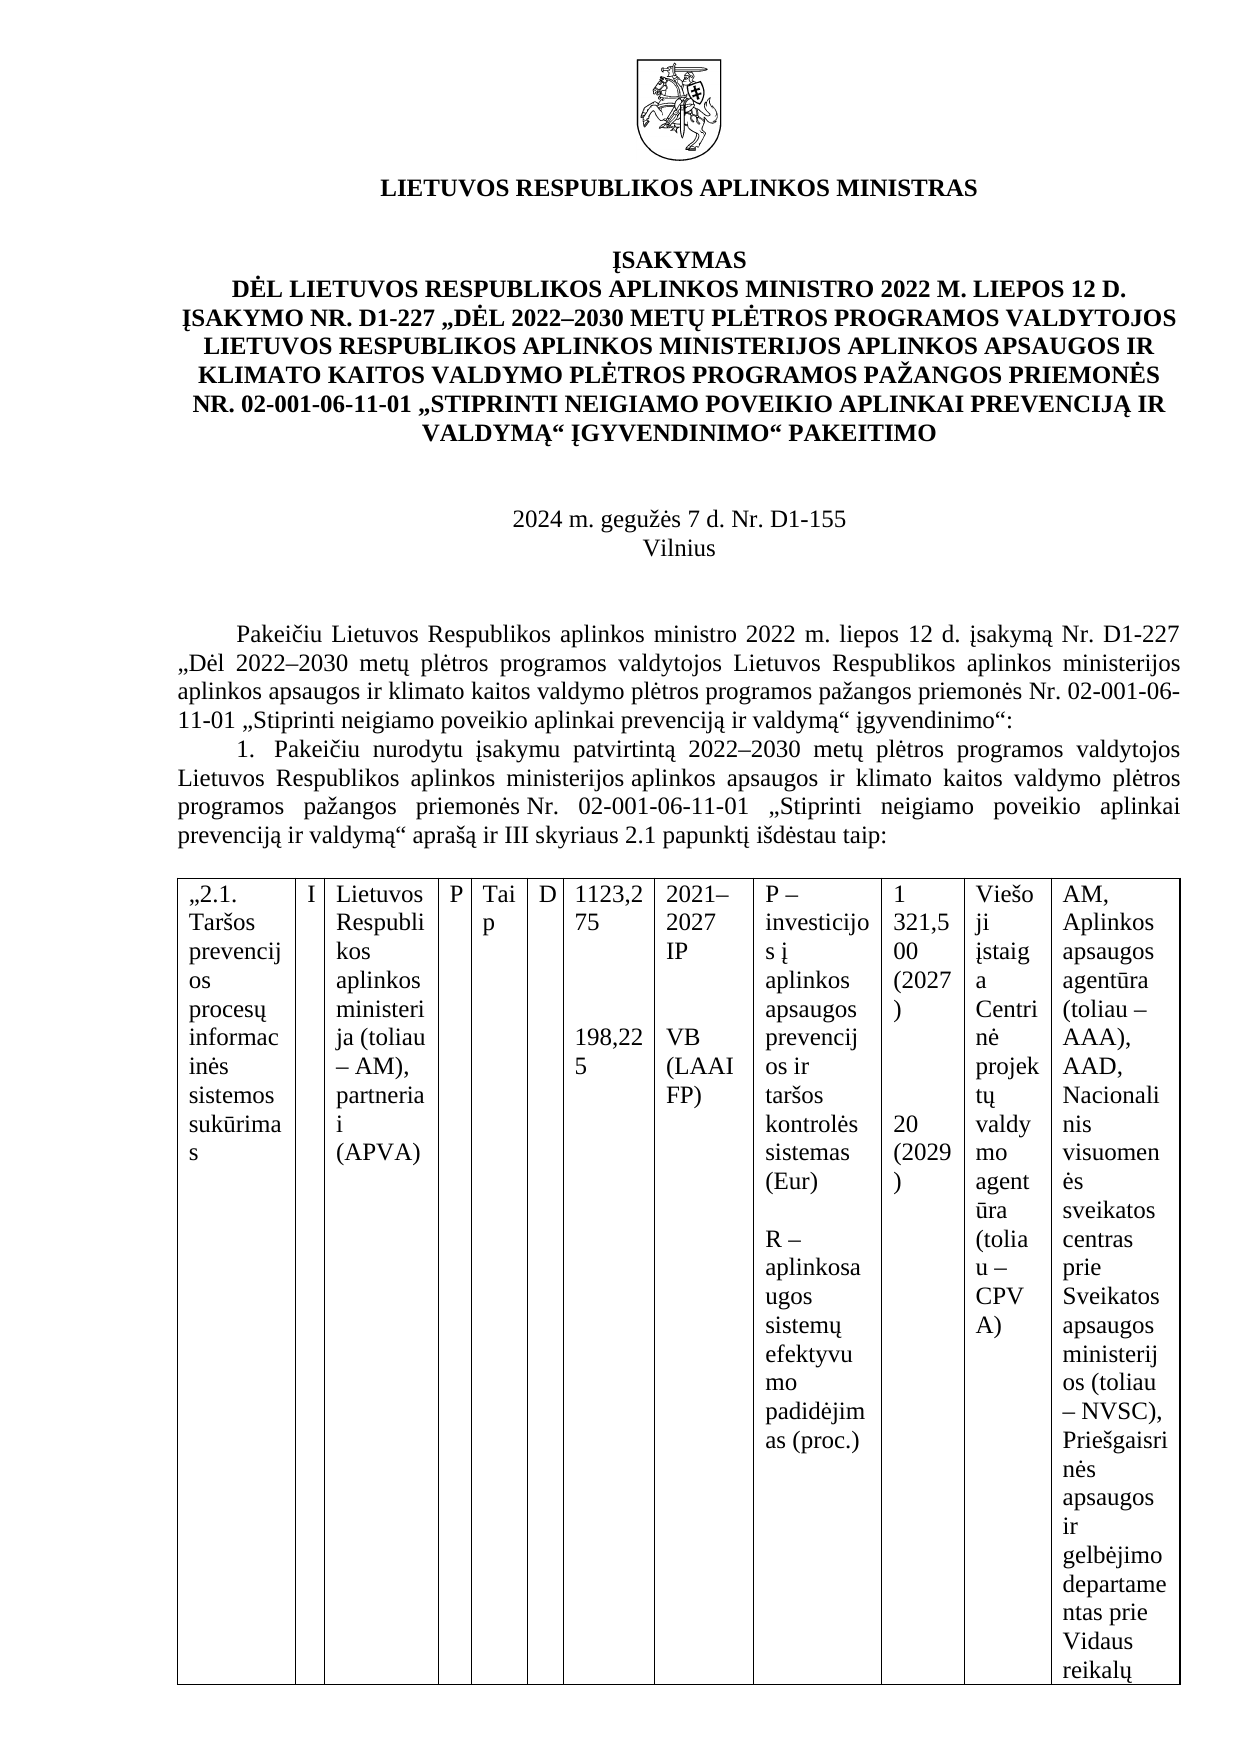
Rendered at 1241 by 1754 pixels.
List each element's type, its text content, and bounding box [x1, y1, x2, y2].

text DĖL LIETUVOS RESPUBLIKOS APLINKOS MINISTRO 2022 M. LIEPOS 12 D. ĮSAKYMO NR. D1-227 „DĖL 2022–2030 METŲ PLĖTROS PROGRAMOS VALDYTOJOS LIETUVOS RESPUBLIKOS APLINKOS MINISTERIJOS APLINKOS APSAUGOS IR KLIMATO KAITOS VALDYMO PLĖTROS PROGRAMOS PAŽANGOS PRIEMONĖS NR. 02-001-06-11-01 „STIPRINTI NEIGIAMO POVEIKIO APLINKAI PREVENCIJĄ IR VALDYMĄ“ ĮGYVENDINIMO“ PAKEITIMO [177, 274, 1181, 446]
table_header P [439, 879, 471, 1684]
table_header 1 321,500 (2027) 20 (2029) [882, 879, 964, 1684]
table_header AM, Aplinkos apsaugos agentūra (toliau – AAA), AAD, Nacionalinis visuomenės sveikatos centras prie Sveikatos apsaugos ministerijos (toliau – NVSC), Priešgaisrinės apsaugos ir gelbėjimo departamentas prie Vidaus reikalų [1052, 879, 1179, 1684]
text 2024 m. gegužės 7 d. Nr. D1-155 [177, 504, 1181, 533]
text Pakeičiu Lietuvos Respublikos aplinkos ministro 2022 m. liepos 12 d. įsakymą Nr. D1-227 „Dėl 2022–2030 metų plėtros programos valdytojos Lietuvos Respublikos aplinkos ministerijos aplinkos apsaugos ir klimato kaitos valdymo plėtros programos pažangos priemonės Nr. 02-001-06-11-01 „Stiprinti neigiamo poveikio aplinkai prevenciją ir valdymą“ įgyvendinimo“: [177, 619, 1181, 734]
table_header P – investicijos į aplinkos apsaugos prevencijos ir taršos kontrolės sistemas (Eur) R – aplinkosaugos sistemų efektyvumo padidėjimas (proc.) [754, 879, 881, 1684]
table_header 1123,275 198,225 [564, 879, 654, 1684]
text Vilnius [177, 533, 1181, 590]
table_header Lietuvos Respublikos aplinkos ministerija (toliau – AM), partneriai (APVA) [325, 879, 438, 1684]
text ĮSAKYMAS [177, 245, 1181, 274]
table_header Viešoji įstaiga Centrinė projektų valdymo agentūra (toliau – CPVA) [965, 879, 1051, 1684]
table_header D [528, 879, 563, 1684]
text LIETUVOS RESPUBLIKOS APLINKOS MINISTRAS [177, 173, 1181, 202]
table_header I [296, 879, 324, 1684]
table_header 2021–2027 IP VB (LAAIFP) [655, 879, 753, 1684]
table_header „2.1. Taršos prevencijos procesų informacinės sistemos sukūrimas [178, 879, 295, 1684]
table_header Taip [472, 879, 527, 1684]
text 1. Pakeičiu nurodytu įsakymu patvirtintą 2022–2030 metų plėtros programos valdytojos Lietuvos Respublikos aplinkos ministerijos aplinkos apsaugos ir klimato kaitos valdymo plėtros programos pažangos priemonės Nr. 02-001-06-11-01 „Stiprinti neigiamo poveikio aplinkai prevenciją ir valdymą“ aprašą ir III skyriaus 2.1 papunktį išdėstau taip: [177, 734, 1181, 849]
